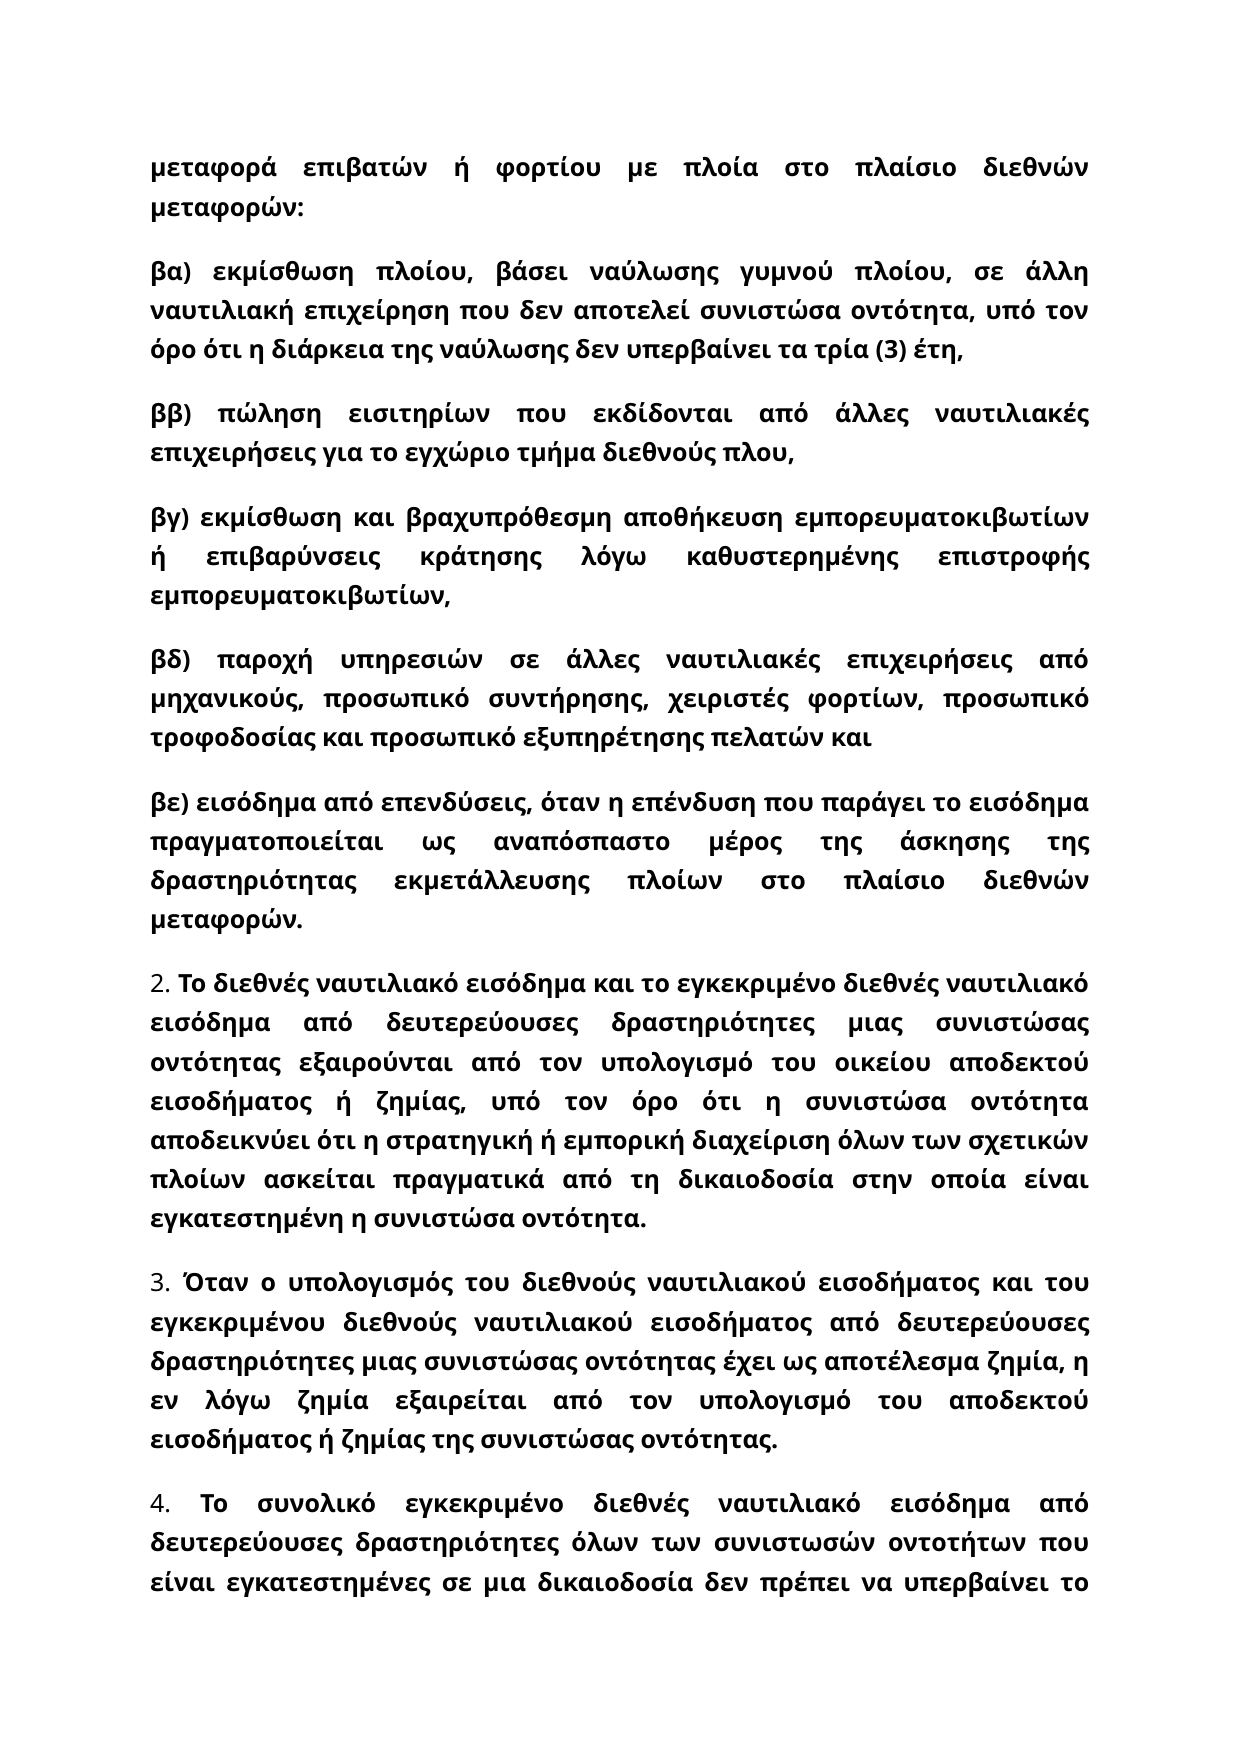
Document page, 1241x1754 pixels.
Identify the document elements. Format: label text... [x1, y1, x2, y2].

text βδ) παροχή υπηρεσιών σε άλλες ναυτιλιακές επιχειρήσεις από μηχανικούς, προσωπικό συντήρησης, χειριστές φορτίων, προσωπικό τροφοδοσίας και προσωπικό εξυπηρέτησης πελατών και [150, 642, 1090, 754]
text 4. Το συνολικό εγκεκριμένο διεθνές ναυτιλιακό εισόδημα από δευτερεύουσες δραστηριότητες όλων των συνιστωσών οντοτήτων που είναι εγκατεστημένες σε μια δικαιοδοσία δεν πρέπει να υπερβαίνει το [150, 1486, 1090, 1598]
text ββ) πώληση εισιτηρίων που εκδίδονται από άλλες ναυτιλιακές επιχειρήσεις για το εγχώριο τμήμα διεθνούς πλου, [150, 396, 1090, 469]
text βα) εκμίσθωση πλοίου, βάσει ναύλωσης γυμνού πλοίου, σε άλλη ναυτιλιακή επιχείρηση που δεν αποτελεί συνιστώσα οντότητα, υπό τον όρο ότι η διάρκεια της ναύλωσης δεν υπερβαίνει τα τρία (3) έτη, [150, 253, 1090, 366]
text βε) εισόδημα από επενδύσεις, όταν η επένδυση που παράγει το εισόδημα πραγματοποιείται ως αναπόσπαστο μέρος της άσκησης της δραστηριότητας εκμετάλλευσης πλοίων στο πλαίσιο διεθνών μεταφορών. [150, 784, 1090, 936]
text μεταφορά επιβατών ή φορτίου με πλοία στο πλαίσιο διεθνών μεταφορών: [150, 150, 1090, 223]
text βγ) εκμίσθωση και βραχυπρόθεσμη αποθήκευση εμπορευματοκιβωτίων ή επιβαρύνσεις κράτησης λόγω καθυστερημένης επιστροφής εμπορευματοκιβωτίων, [150, 499, 1090, 612]
text 2. Το διεθνές ναυτιλιακό εισόδημα και το εγκεκριμένο διεθνές ναυτιλιακό εισόδημα από δευτερεύουσες δραστηριότητες μιας συνιστώσας οντότητας εξαιρούνται από τον υπολογισμό του οικείου αποδεκτού εισοδήματος ή ζημίας, υπό τον όρο ότι η συνιστώσα οντότητα αποδεικνύει ότι η στρατηγική ή εμπορική διαχείριση όλων των σχετικών πλοίων ασκείται πραγματικά από τη δικαιοδοσία στην οποία είναι εγκατεστημένη η συνιστώσα οντότητα. [150, 966, 1090, 1235]
text 3. Όταν ο υπολογισμός του διεθνούς ναυτιλιακού εισοδήματος και του εγκεκριμένου διεθνούς ναυτιλιακού εισοδήματος από δευτερεύουσες δραστηριότητες μιας συνιστώσας οντότητας έχει ως αποτέλεσμα ζημία, η εν λόγω ζημία εξαιρείται από τον υπολογισμό του αποδεκτού εισοδήματος ή ζημίας της συνιστώσας οντότητας. [150, 1265, 1090, 1456]
